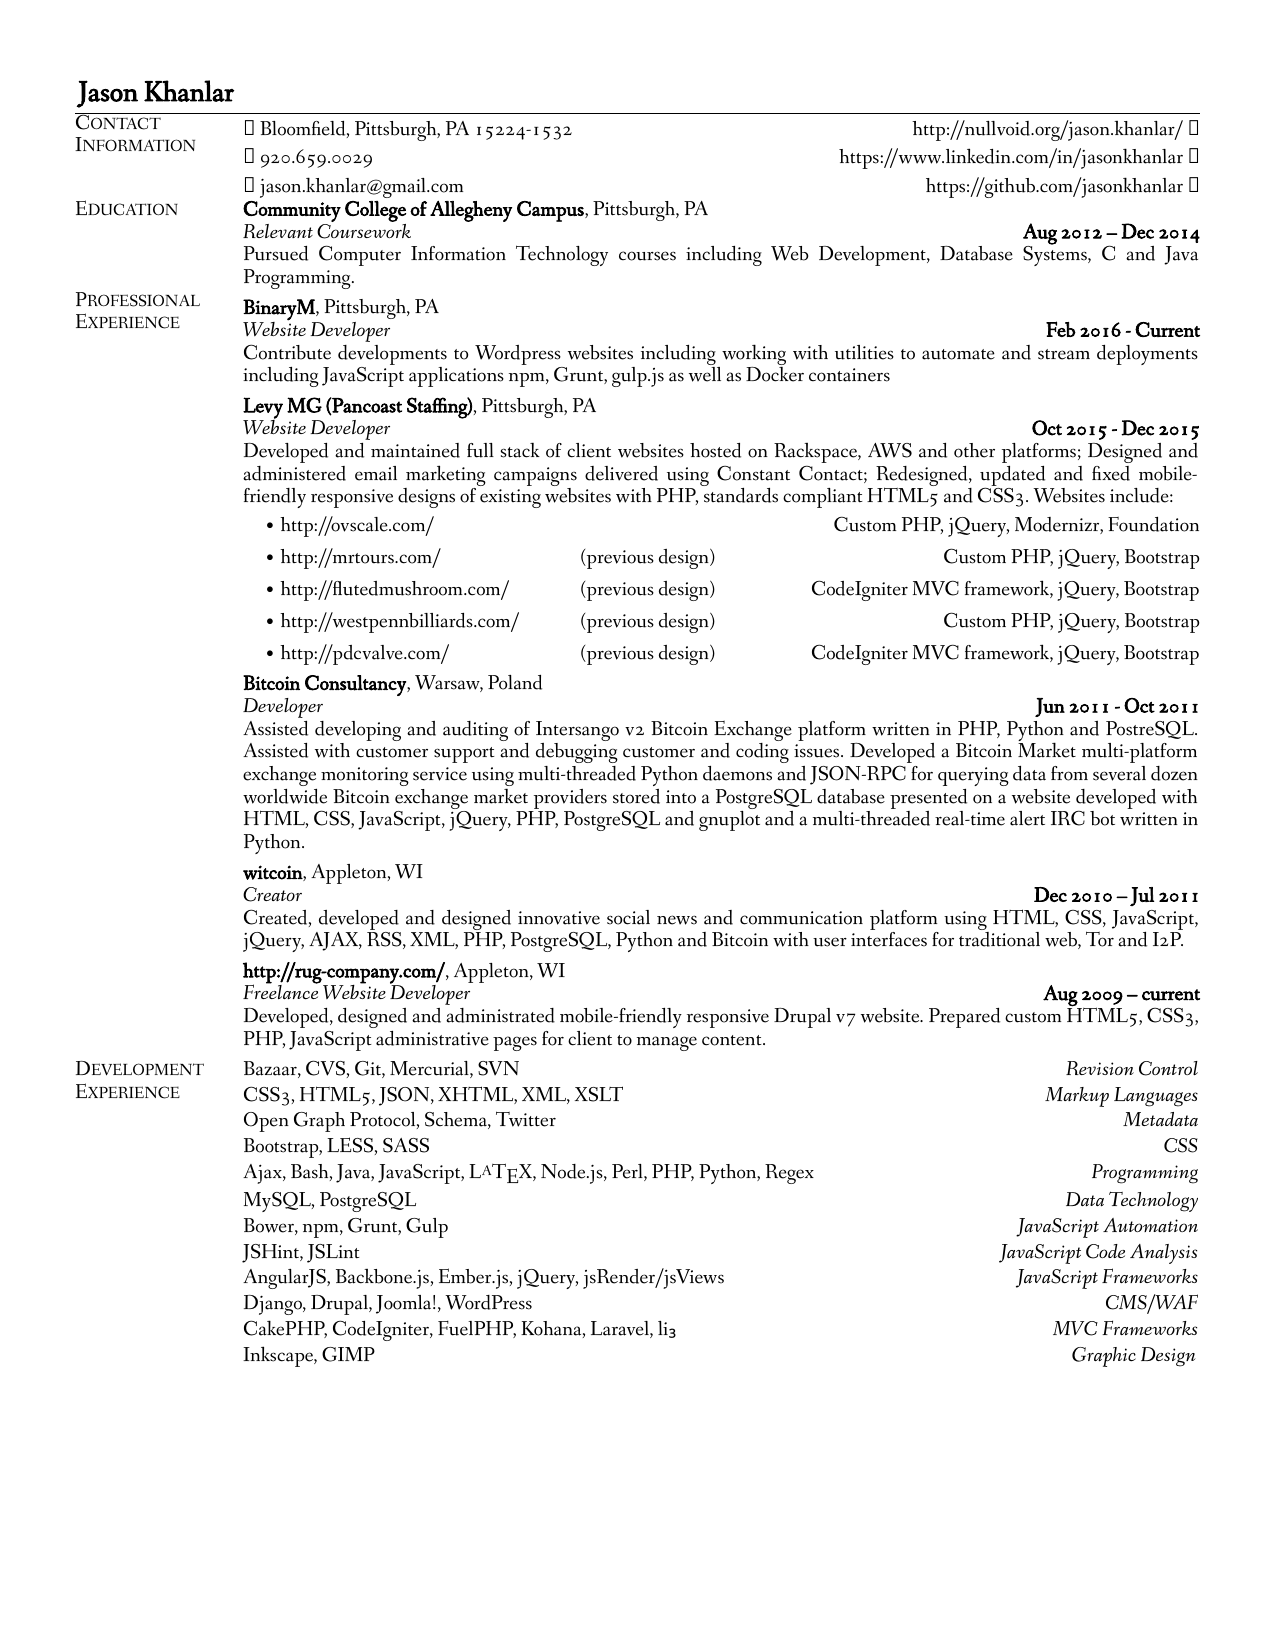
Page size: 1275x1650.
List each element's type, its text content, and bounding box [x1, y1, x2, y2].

table_header Professional Experience [75, 290, 243, 1059]
table_header Bazaar, CVS, Git, Mercurial, SVN Revision Control CSS3, HTML5, JSON, XHTML, XML, XSLT Markup Languages Open Graph Protocol, Schema, Twitter Metadata Bootstrap, LESS, SASS CSS Ajax, Bash, Java, JavaScript, LATEX, Node.js, Perl, PHP, Python, Regex Programming MySQL, PostgreSQL Data Technology Bower, npm, Grunt, Gulp JavaScript Automation JSHint, JSLint JavaScript Code Analysis AngularJS, Backbone.js, Ember.js, jQuery, jsRender/jsViews JavaScript Frameworks Django, Drupal, Joomla!, WordPress CMS/WAF CakePHP, CodeIgniter, FuelPHP, Kohana, Laravel, li₃ MVC Frameworks Inkscape, GIMP Graphic Design [243, 1059, 1200, 1367]
text Jason Khanlar [75, 75, 1200, 113]
table_header Contact Information [75, 114, 243, 199]
table_header Development Experience [75, 1059, 243, 1367]
table_header BinaryM, Pittsburgh, PA Website Developer Feb 2016 - Current Contribute developments to Wordpress websites including working with utilities to automate and stream deployments including JavaScript applications npm, Grunt, gulp.js as well as Docker containers Levy MG (Pancoast Staffing), Pittsburgh, PA Website Developer Oct 2015 - Dec 2015 Developed and maintained full stack of client websites hosted on Rackspace, AWS and other platforms; Designed and administered email marketing campaigns delivered using Constant Contact; Redesigned, updated and fixed mobile-friendly responsive designs of existing websites with PHP, standards compliant HTML5 and CSS3. Websites include: http://ovscale.com/ Custom PHP, jQuery, Modernizr, Foundation http://mrtours.com/ (previous design) Custom PHP, jQuery, Bootstrap http://flutedmushroom.com/ (previous design) CodeIgniter MVC framework, jQuery, Bootstrap http://westpennbilliards.com/ (previous design) Custom PHP, jQuery, Bootstrap http://pdcvalve.com/ (previous design) CodeIgniter MVC framework, jQuery, Bootstrap Bitcoin Consultancy, Warsaw, Poland Developer Jun 2011 - Oct 2011 Assisted developing and auditing of Intersango v2 Bitcoin Exchange platform written in PHP, Python and PostreSQL. Assisted with customer support and debugging customer and coding issues. Developed a Bitcoin Market multi-platform exchange monitoring service using multi-threaded Python daemons and JSON-RPC for querying data from several dozen worldwide Bitcoin exchange market providers stored into a PostgreSQL database presented on a website developed with HTML, CSS, JavaScript, jQuery, PHP, PostgreSQL and gnuplot and a multi-threaded real-time alert IRC bot written in Python. witcoin, Appleton, WI Creator Dec 2010 – Jul 2011 Created, developed and designed innovative social news and communication platform using HTML, CSS, JavaScript, jQuery, AJAX, RSS, XML, PHP, PostgreSQL, Python and Bitcoin with user interfaces for traditional web, Tor and I2P. http://rug-company.com/, Appleton, WI Freelance Website Developer Aug 2009 – current Developed, designed and administrated mobile-friendly responsive Drupal v7 website. Prepared custom HTML5, CSS3, PHP, JavaScript administrative pages for client to manage content. [243, 290, 1200, 1059]
table_header Education [75, 199, 243, 290]
table_header  Bloomfield, Pittsburgh, PA 15224-1532 http://nullvoid.org/jason.khanlar/   920.659.0029 https://www.linkedin.com/in/jasonkhanlar   jason.khanlar@gmail.com https://github.com/jasonkhanlar  [243, 114, 1200, 199]
table_header Community College of Allegheny Campus, Pittsburgh, PA Relevant Coursework Aug 2012 – Dec 2014 Pursued Computer Information Technology courses including Web Development, Database Systems, C and Java Programming. [243, 199, 1200, 290]
